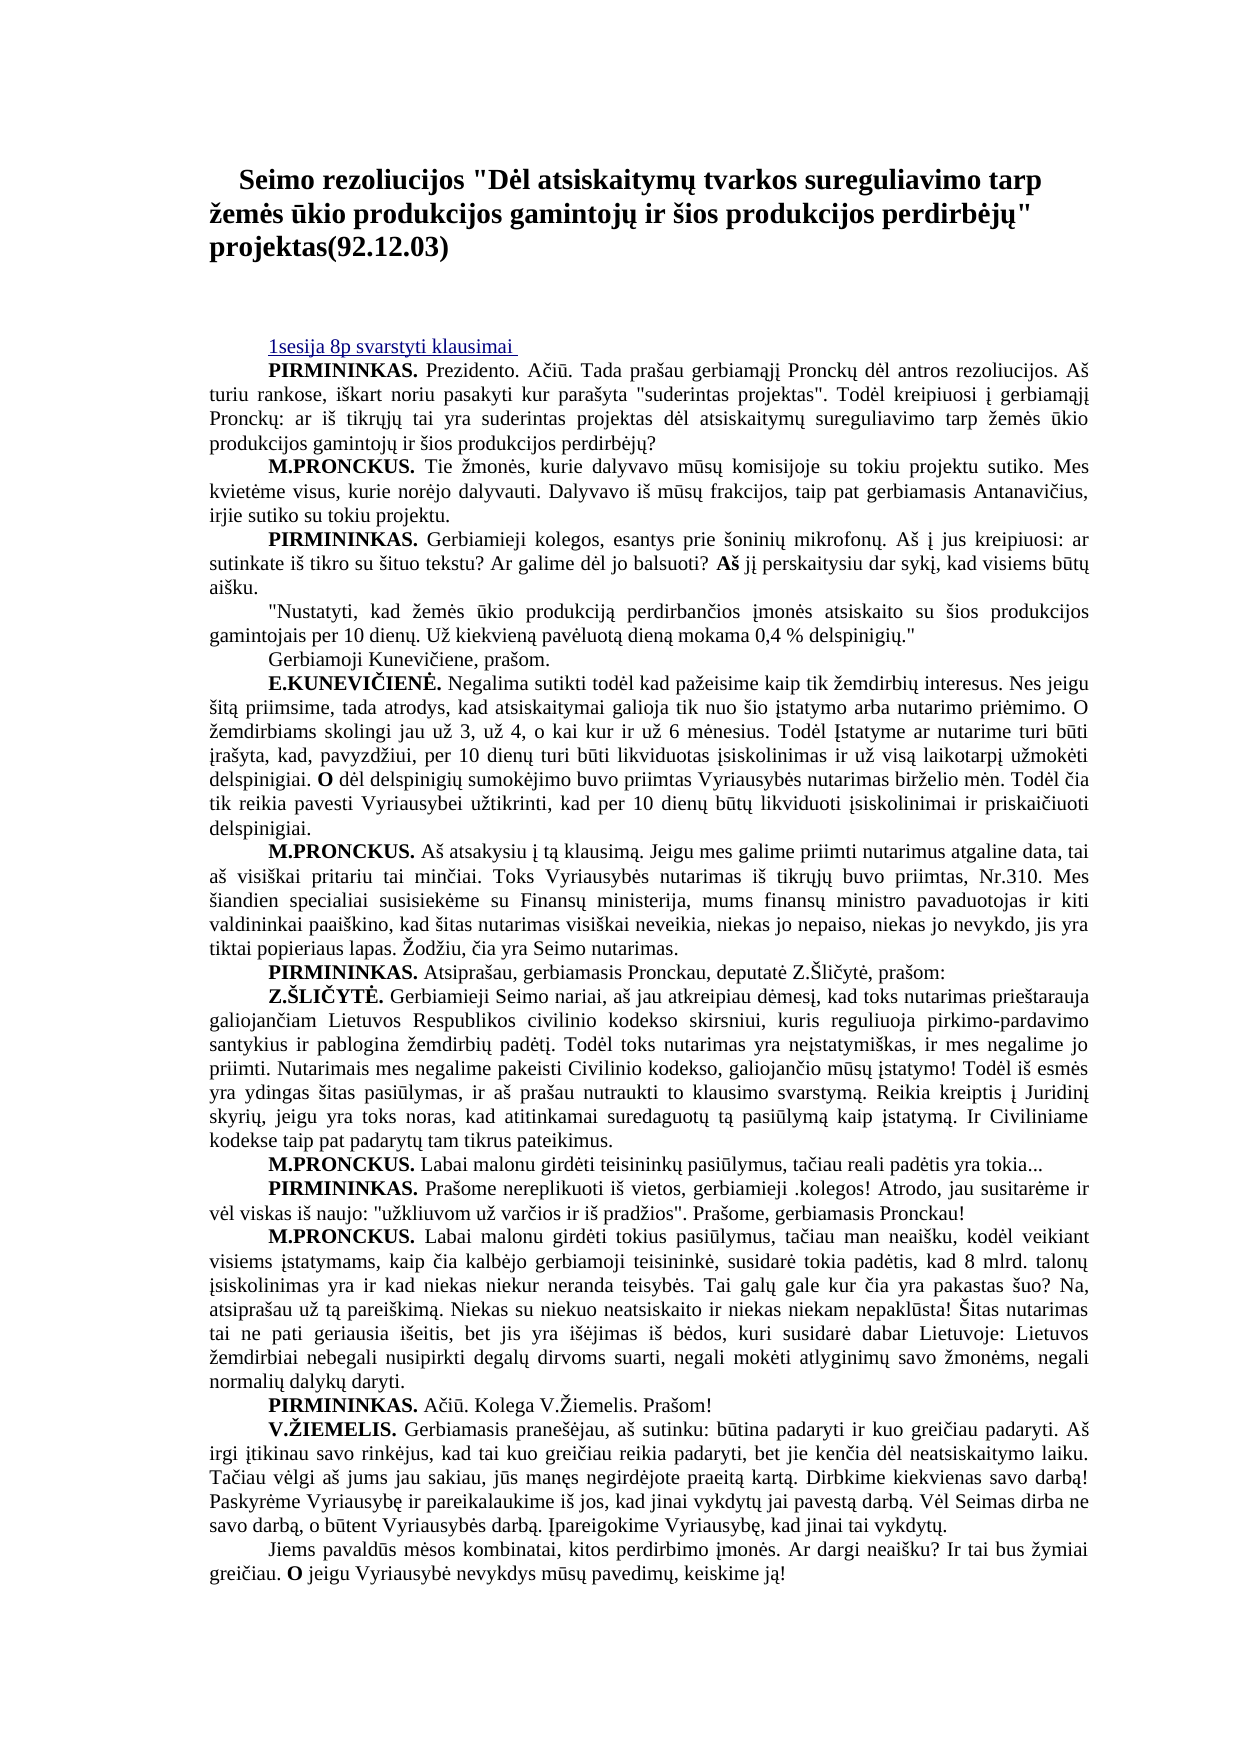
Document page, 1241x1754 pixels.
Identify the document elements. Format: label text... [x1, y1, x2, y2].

text E.KUNEVIČIENĖ. Negalima sutikti todėl kad pažeisime kaip tik žemdirbių interesus. Nes jeigu šitą priimsime, tada atrodys, kad atsiskaitymai galioja tik nuo šio įstatymo arba nutarimo priėmimo. O žemdirbiams skolingi jau už 3, už 4, o kai kur ir už 6 mėnesius. Todėl Įstatyme ar nutarime turi būti įrašyta, kad, pavyzdžiui, per 10 dienų turi būti likviduotas įsiskolinimas ir už visą laikotarpį užmokėti delspinigiai. O dėl delspinigių sumokėjimo buvo priimtas Vyriausybės nutarimas birželio mėn. Todėl čia tik reikia pavesti Vyriausybei užtikrinti, kad per 10 dienų būtų likviduoti įsiskolinimai ir priskaičiuoti delspinigiai. [209, 671, 1090, 839]
text M.PRONCKUS. Labai malonu girdėti tokius pasiūlymus, tačiau man neaišku, kodėl veikiant visiems įstatymams, kaip čia kalbėjo gerbiamoji teisininkė, susidarė tokia padėtis, kad 8 mlrd. talonų įsiskolinimas yra ir kad niekas niekur neranda teisybės. Tai galų gale kur čia yra pakastas šuo? Na, atsiprašau už tą pareiškimą. Niekas su niekuo neatsiskaito ir niekas niekam nepaklūsta! Šitas nutarimas tai ne pati geriausia išeitis, bet jis yra išėjimas iš bėdos, kuri susidarė dabar Lietuvoje: Lietuvos žemdirbiai nebegali nusipirkti degalų dirvoms suarti, negali mokėti atlyginimų savo žmonėms, negali normalių dalykų daryti. [209, 1224, 1090, 1393]
text PIRMININKAS. Gerbiamieji kolegos, esantys prie šoninių mikrofonų. Aš į jus kreipiuosi: ar sutinkate iš tikro su šituo tekstu? Ar galime dėl jo balsuoti? Aš jį perskaitysiu dar sykį, kad visiems būtų aišku. [209, 527, 1090, 599]
text V.ŽIEMELIS. Gerbiamasis pranešėjau, aš sutinku: būtina padaryti ir kuo greičiau padaryti. Aš irgi įtikinau savo rinkėjus, kad tai kuo greičiau reikia padaryti, bet jie kenčia dėl neatsiskaitymo laiku. Tačiau vėlgi aš jums jau sakiau, jūs manęs negirdėjote praeitą kartą. Dirbkime kiekvienas savo darbą! Paskyrėme Vyriausybę ir pareikalaukime iš jos, kad jinai vykdytų jai pavestą darbą. Vėl Seimas dirba ne savo darbą, o būtent Vyriausybės darbą. Įpareigokime Vyriausybę, kad jinai tai vykdytų. [209, 1417, 1090, 1537]
text PIRMININKAS. Prašome nereplikuoti iš vietos, gerbiamieji .kolegos! Atrodo, jau susitarėme ir vėl viskas iš naujo: "užkliuvom už varčios ir iš pradžios". Prašome, gerbiamasis Pronckau! [209, 1176, 1090, 1224]
text Z.ŠLIČYTĖ. Gerbiamieji Seimo nariai, aš jau atkreipiau dėmesį, kad toks nutarimas prieštarauja galiojančiam Lietuvos Respublikos civilinio kodekso skirsniui, kuris reguliuoja pirkimo-pardavimo santykius ir pablogina žemdirbių padėtį. Todėl toks nutarimas yra neįstatymiškas, ir mes negalime jo priimti. Nutarimais mes negalime pakeisti Civilinio kodekso, galiojančio mūsų įstatymo! Todėl iš esmės yra ydingas šitas pasiūlymas, ir aš prašau nutraukti to klausimo svarstymą. Reikia kreiptis į Juridinį skyrių, jeigu yra toks noras, kad atitinkamai suredaguotų tą pasiūlymą kaip įstatymą. Ir Civiliniame kodekse taip pat padarytų tam tikrus pateikimus. [209, 984, 1090, 1152]
text PIRMININKAS. Ačiū. Kolega V.Žiemelis. Prašom! [209, 1393, 1090, 1417]
text PIRMININKAS. Prezidento. Ačiū. Tada prašau gerbiamąjį Pronckų dėl antros rezoliucijos. Aš turiu rankose, iškart noriu pasakyti kur parašyta "suderintas projektas". Todėl kreipiuosi į gerbiamąjį Pronckų: ar iš tikrųjų tai yra suderintas projektas dėl atsiskaitymų sureguliavimo tarp žemės ūkio produkcijos gamintojų ir šios produkcijos perdirbėjų? [209, 358, 1090, 454]
text M.PRONCKUS. Labai malonu girdėti teisininkų pasiūlymus, tačiau reali padėtis yra tokia... [209, 1152, 1090, 1176]
text 1sesija 8p svarstyti klausimai [209, 334, 1090, 358]
text Jiems pavaldūs mėsos kombinatai, kitos perdirbimo įmonės. Ar dargi neaišku? Ir tai bus žymiai greičiau. O jeigu Vyriausybė nevykdys mūsų pavedimų, keiskime ją! [209, 1537, 1090, 1585]
text PIRMININKAS. Atsiprašau, gerbiamasis Pronckau, deputatė Z.Šličytė, prašom: [209, 960, 1090, 984]
text Seimo rezoliucijos "Dėl atsiskaitymų tvarkos sureguliavimo tarp žemės ūkio produkcijos gamintojų ir šios produkcijos perdirbėjų" projektas(92.12.03) [209, 162, 1090, 263]
text Gerbiamoji Kunevičiene, prašom. [209, 647, 1090, 671]
text M.PRONCKUS. Aš atsakysiu į tą klausimą. Jeigu mes galime priimti nutarimus atgaline data, tai aš visiškai pritariu tai minčiai. Toks Vyriausybės nutarimas iš tikrųjų buvo priimtas, Nr.310. Mes šiandien specialiai susisiekėme su Finansų ministerija, mums finansų ministro pavaduotojas ir kiti valdininkai paaiškino, kad šitas nutarimas visiškai neveikia, niekas jo nepaiso, niekas jo nevykdo, jis yra tiktai popieriaus lapas. Žodžiu, čia yra Seimo nutarimas. [209, 839, 1090, 960]
text "Nustatyti, kad žemės ūkio produkciją perdirbančios įmonės atsiskaito su šios produkcijos gamintojais per 10 dienų. Už kiekvieną pavėluotą dieną mokama 0,4 % delspinigių." [209, 599, 1090, 647]
text M.PRONCKUS. Tie žmonės, kurie dalyvavo mūsų komisijoje su tokiu projektu sutiko. Mes kvietėme visus, kurie norėjo dalyvauti. Dalyvavo iš mūsų frakcijos, taip pat gerbiamasis Antanavičius, irjie sutiko su tokiu projektu. [209, 454, 1090, 527]
